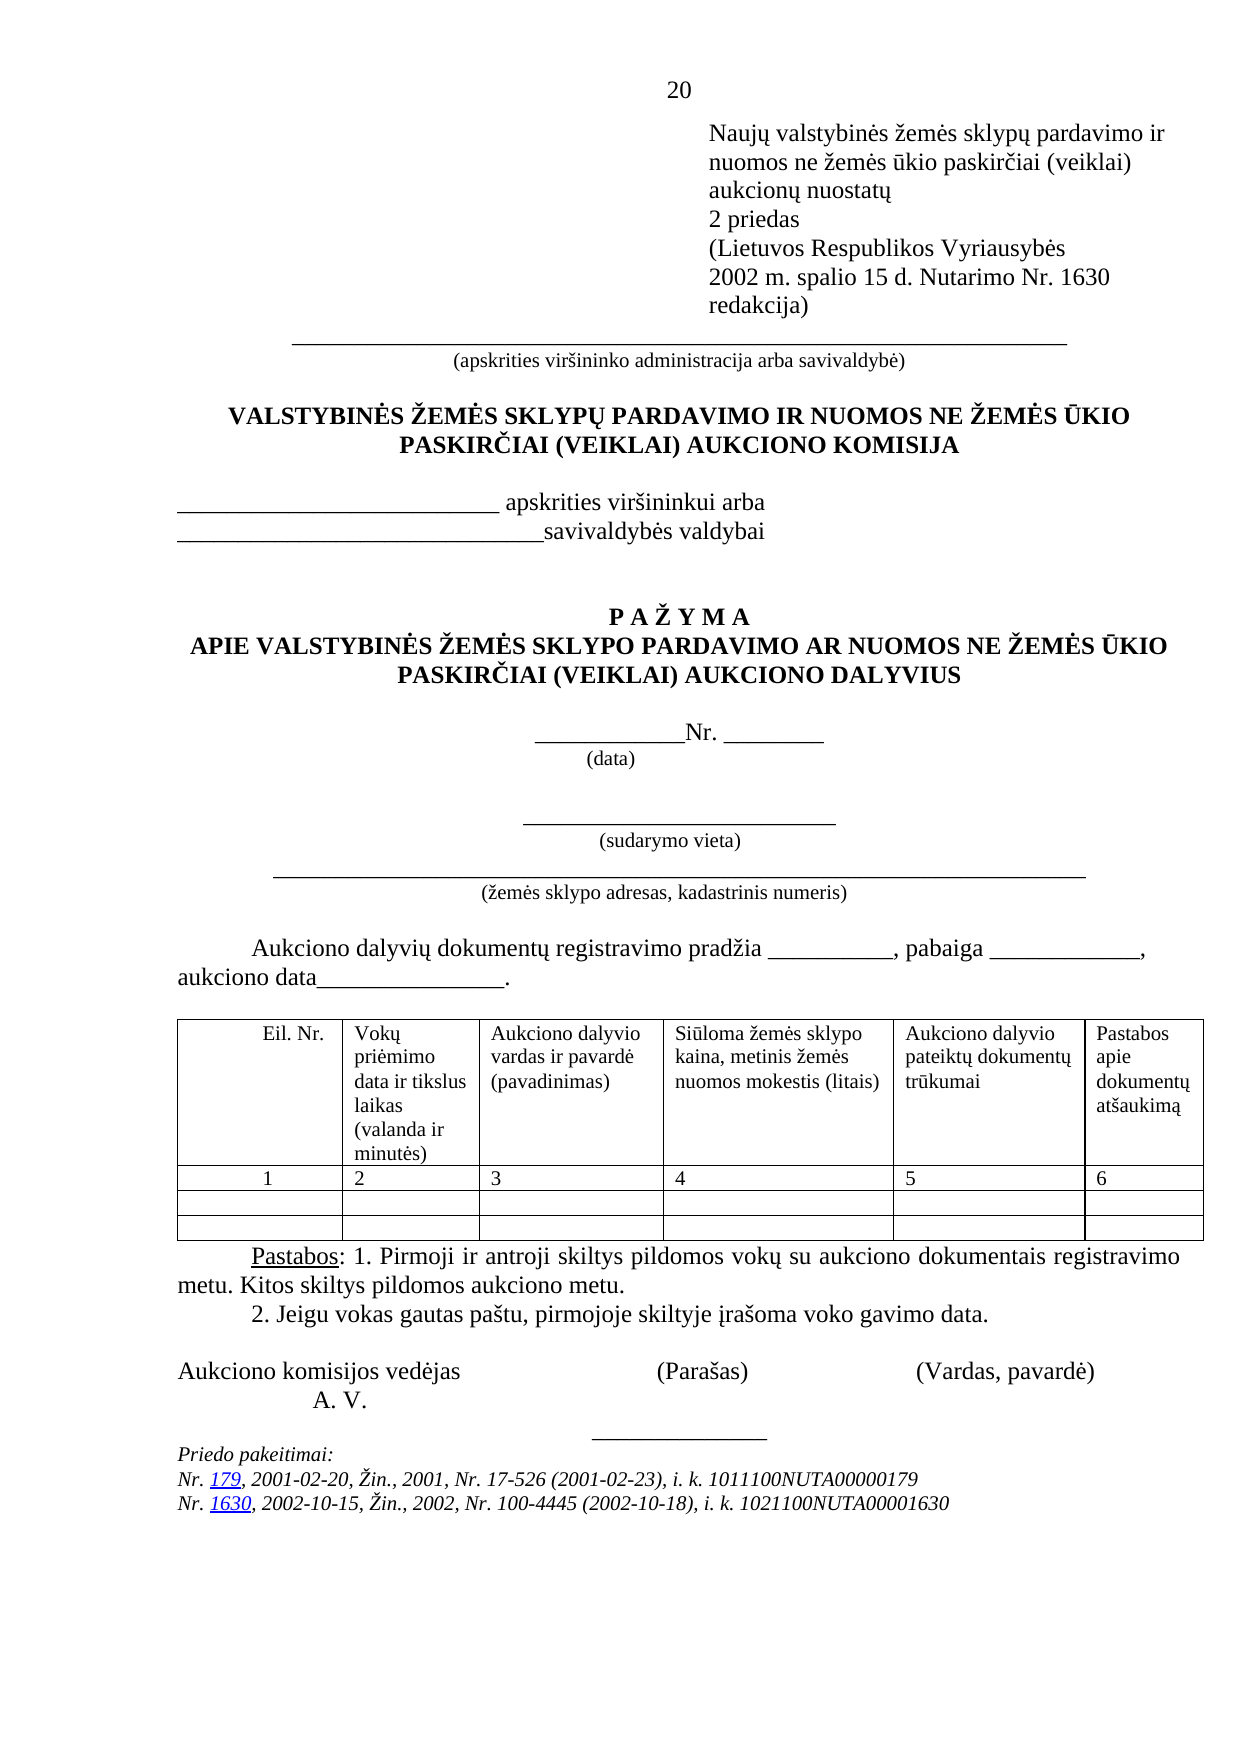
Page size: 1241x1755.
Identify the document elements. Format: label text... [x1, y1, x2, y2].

text (Lietuvos Respublikos Vyriausybės [177, 233, 1181, 262]
table_cell [480, 1216, 663, 1240]
table_cell [664, 1191, 893, 1215]
text A. V. [177, 1385, 1181, 1414]
table_cell 1 [178, 1166, 342, 1190]
text nuomos ne žemės ūkio paskirčiai (veiklai) [177, 147, 1181, 176]
text (data) [177, 746, 1181, 770]
table_header Vokų priėmimo data ir tikslus laikas (valanda ir minutės) [343, 1020, 479, 1165]
table_cell 4 [664, 1166, 893, 1190]
text savivaldybės valdybai [177, 516, 1181, 545]
text Nr. 179, 2001-02-20, Žin., 2001, Nr. 17-526 (2001-02-23), i. k. 1011100NUTA00000179 [177, 1466, 1181, 1491]
table_cell [343, 1216, 479, 1240]
text ____________Nr. ________ [177, 717, 1181, 746]
text APIE VALSTYBINĖS ŽEMĖS SKLYPO PARDAVIMO AR NUOMOS NE ŽEMĖS ŪKIO PASKIRČIAI (VEIKLAI) AUKCIONO DALYVIUS [177, 631, 1181, 688]
text aukcionų nuostatų [177, 176, 1181, 204]
table_cell 6 [1086, 1166, 1203, 1190]
text 2002 m. spalio 15 d. Nutarimo Nr. 1630 [177, 262, 1181, 291]
table_header Aukciono dalyvio vardas ir pavardė (pavadinimas) [480, 1020, 663, 1165]
table_cell [178, 1216, 342, 1240]
table_header Pastabos apie dokumentų atšaukimą [1086, 1020, 1203, 1165]
text redakcija) [177, 291, 1181, 319]
text Aukciono komisijos vedėjas (Parašas) (Vardas, pavardė) [177, 1356, 1181, 1385]
text 2 priedas [177, 204, 1181, 233]
text Pastabos: 1. Pirmoji ir antroji skiltys pildomos vokų su aukciono dokumentais registravimo metu. Kitos skiltys pildomos aukciono metu. [177, 1241, 1181, 1299]
text 2. Jeigu vokas gautas paštu, pirmojoje skiltyje įrašoma voko gavimo data. [177, 1299, 1181, 1327]
table_header Aukciono dalyvio pateiktų dokumentų trūkumai [894, 1020, 1084, 1165]
text (sudarymo vieta) [177, 827, 1181, 852]
text _________________________________________________________________ [177, 852, 1181, 880]
text _________________________ [177, 799, 1181, 827]
text ______________ [177, 1414, 1181, 1442]
table_cell [664, 1216, 893, 1240]
text Naujų valstybinės žemės sklypų pardavimo ir [709, 118, 1181, 147]
text Priedo pakeitimai: [177, 1442, 1181, 1466]
table_cell [343, 1191, 479, 1215]
text VALSTYBINĖS ŽEMĖS SKLYPŲ PARDAVIMO IR NUOMOS NE ŽEMĖS ŪKIO PASKIRČIAI (VEIKLAI) AUKCIONO KOMISIJA [177, 401, 1181, 458]
text ______________________________________________________________ [177, 319, 1181, 348]
table_cell [1086, 1216, 1203, 1240]
text (žemės sklypo adresas, kadastrinis numeris) [177, 880, 1181, 904]
text apskrities viršininkui arba [177, 487, 1181, 516]
table_cell [178, 1191, 342, 1215]
table_cell 5 [894, 1166, 1084, 1190]
table_cell 2 [343, 1166, 479, 1190]
text Nr. 1630, 2002-10-15, Žin., 2002, Nr. 100-4445 (2002-10-18), i. k. 1021100NUTA00001630 [177, 1491, 1181, 1514]
table_cell 3 [480, 1166, 663, 1190]
text (apskrities viršininko administracija arba savivaldybė) [177, 348, 1181, 372]
table_cell [1086, 1191, 1203, 1215]
table_cell [894, 1216, 1084, 1240]
table_header Eil. Nr. [178, 1020, 342, 1165]
table_cell [480, 1191, 663, 1215]
text Aukciono dalyvių dokumentų registravimo pradžia __________, pabaiga ____________, aukciono data_______________. [177, 933, 1181, 991]
table_cell [894, 1191, 1084, 1215]
table_header Siūloma žemės sklypo kaina, metinis žemės nuomos mokestis (litais) [664, 1020, 893, 1165]
text PAŽYMA [177, 602, 1181, 631]
